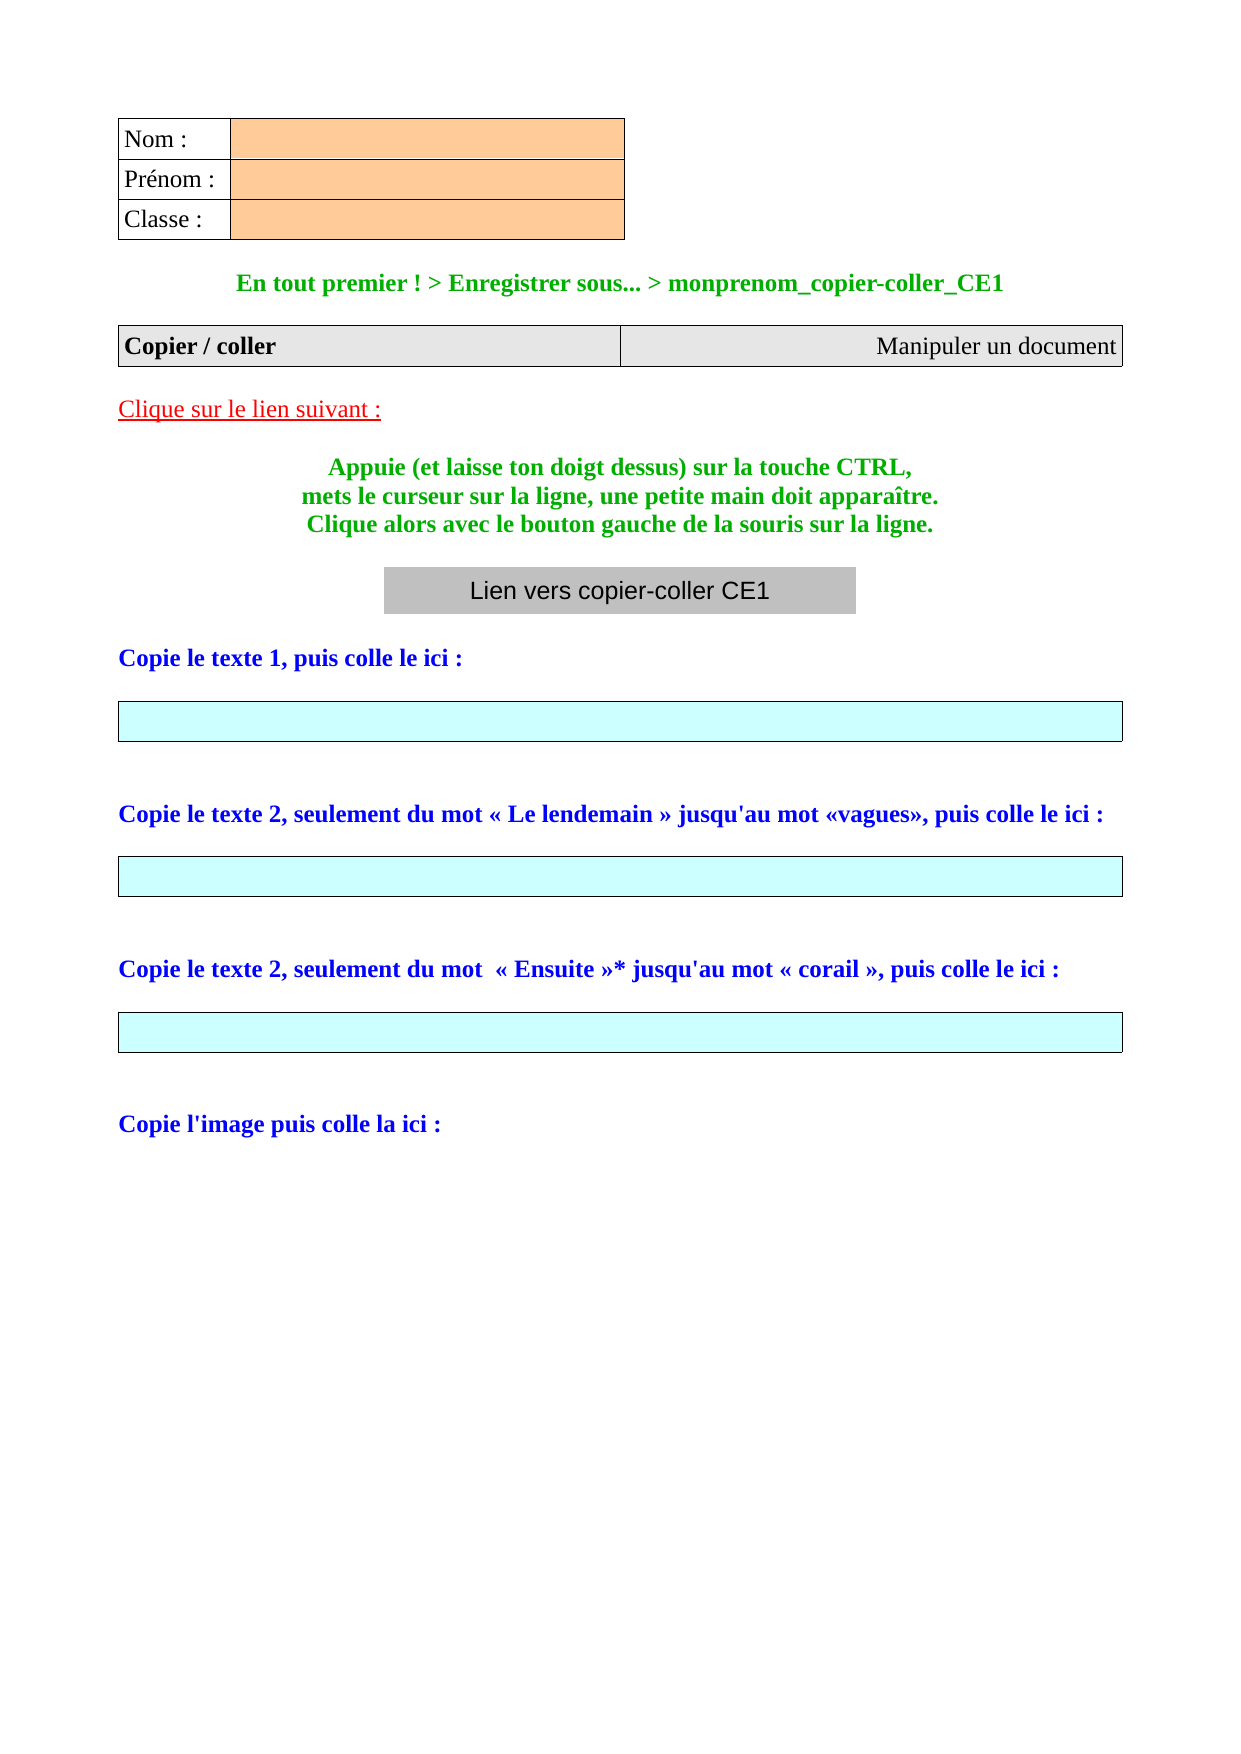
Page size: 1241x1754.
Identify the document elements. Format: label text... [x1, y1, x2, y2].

text Clique alors avec le bouton gauche de la souris sur la ligne. [118, 509, 1122, 538]
table_header Nom : [119, 119, 230, 158]
text En tout premier ! > Enregistrer sous... > monprenom_copier-coller_CE1 [118, 268, 1122, 297]
text Copie le texte 2, seulement du mot « Le lendemain » jusqu'au mot «vagues», puis colle le ici : [118, 799, 1122, 827]
table_header [119, 857, 1122, 896]
table_header Copier / coller [119, 326, 620, 366]
text Copie le texte 2, seulement du mot « Ensuite »* jusqu'au mot « corail », puis colle le ici : [118, 954, 1122, 983]
table_header Manipuler un document [621, 326, 1122, 366]
table_cell [231, 160, 624, 199]
text mets le curseur sur la ligne, une petite main doit apparaître. [118, 481, 1122, 509]
table_cell Prénom : [119, 160, 230, 199]
text Appuie (et laisse ton doigt dessus) sur la touche CTRL, [118, 452, 1122, 481]
table_header [231, 119, 624, 158]
text Copie le texte 1, puis colle le ici : [118, 643, 1122, 672]
text Clique sur le lien suivant : [118, 394, 1122, 423]
table_cell Classe : [119, 200, 230, 239]
text Copie l'image puis colle la ici : [118, 1109, 1122, 1138]
table_cell [231, 200, 624, 239]
table_header [119, 1013, 1122, 1052]
table_header [119, 702, 1122, 741]
